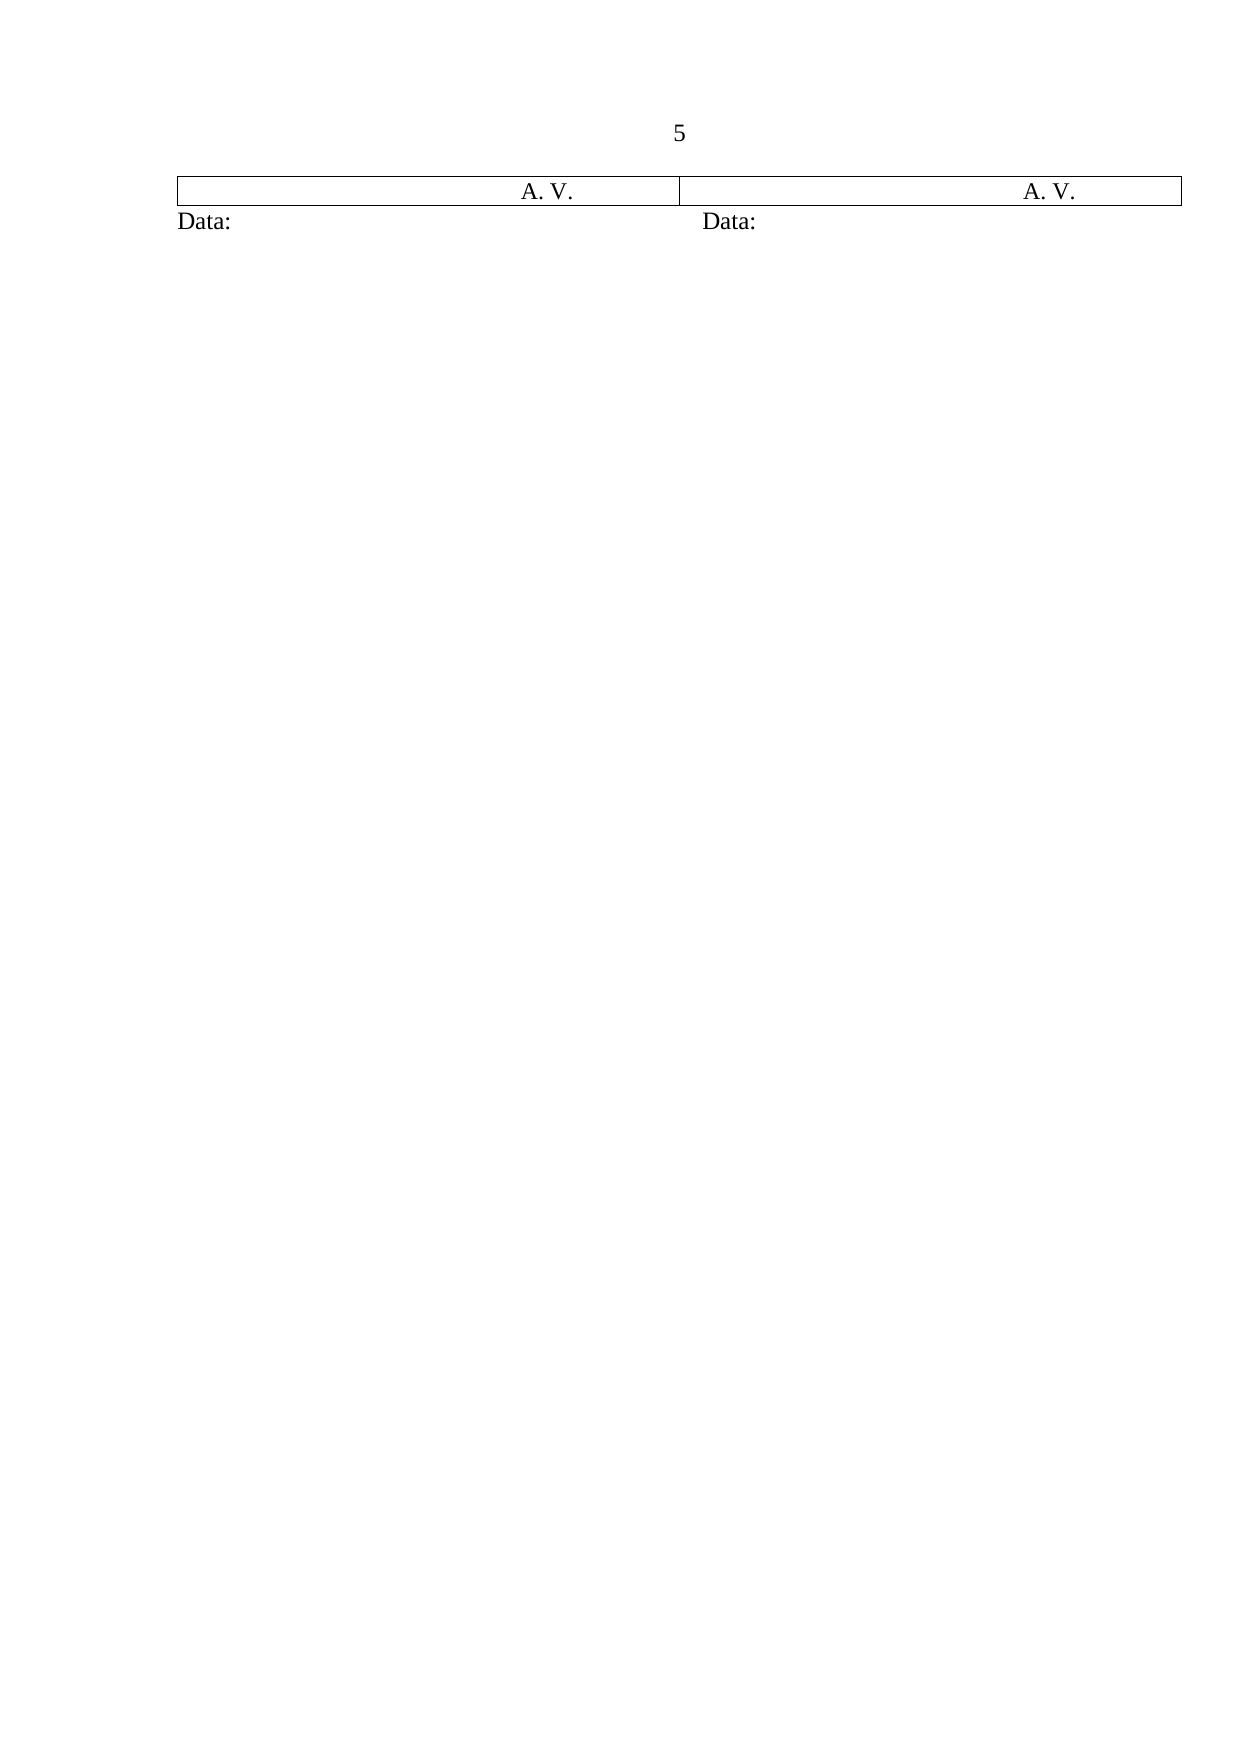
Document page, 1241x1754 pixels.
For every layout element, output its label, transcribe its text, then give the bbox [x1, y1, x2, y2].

text Data: Data: [177, 206, 1182, 234]
table_cell A. V. [178, 177, 679, 205]
table_cell A. V. [680, 177, 1181, 205]
